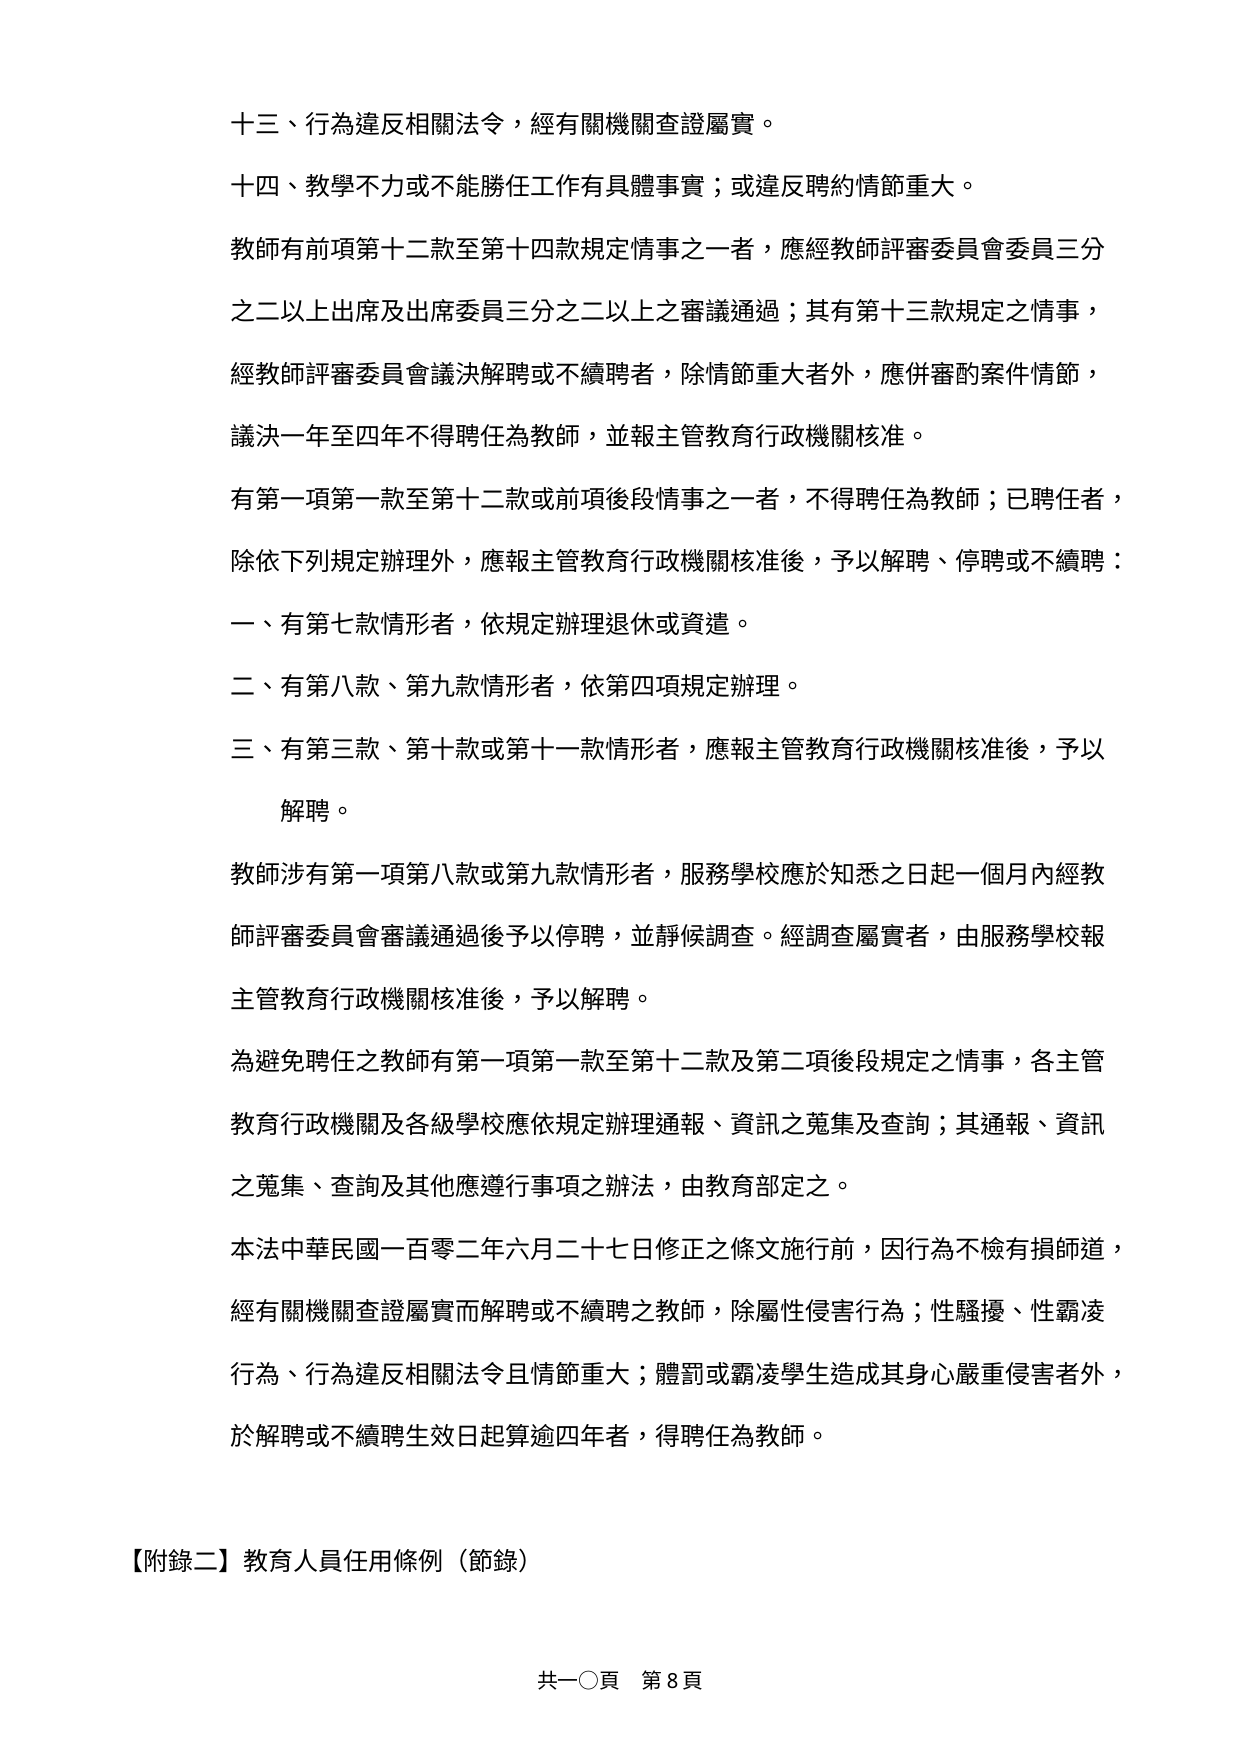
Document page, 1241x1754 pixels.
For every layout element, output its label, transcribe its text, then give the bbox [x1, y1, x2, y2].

text 為避免聘任之教師有第一項第一款至第十二款及第二項後段規定之情事，各主管教育行政機關及各級學校應依規定辦理通報、資訊之蒐集及查詢；其通報、資訊之蒐集、查詢及其他應遵行事項之辦法，由教育部定之。 [230, 1018, 1122, 1206]
text 有第一項第一款至第十二款或前項後段情事之一者，不得聘任為教師；已聘任者，除依下列規定辦理外，應報主管教育行政機關核准後，予以解聘、停聘或不續聘： [230, 456, 1122, 581]
text 【附錄二】教育人員任用條例（節錄） [118, 1518, 1122, 1581]
text 本法中華民國一百零二年六月二十七日修正之條文施行前，因行為不檢有損師道，經有關機關查證屬實而解聘或不續聘之教師，除屬性侵害行為；性騷擾、性霸凌行為、行為違反相關法令且情節重大；體罰或霸凌學生造成其身心嚴重侵害者外，於解聘或不續聘生效日起算逾四年者，得聘任為教師。 [230, 1206, 1122, 1456]
text 教師涉有第一項第八款或第九款情形者，服務學校應於知悉之日起一個月內經教師評審委員會審議通過後予以停聘，並靜候調查。經調查屬實者，由服務學校報主管教育行政機關核准後，予以解聘。 [230, 831, 1122, 1018]
text 一、有第七款情形者，依規定辦理退休或資遣。 [118, 581, 1122, 643]
text 十三、行為違反相關法令，經有關機關查證屬實。 [118, 81, 1122, 143]
text 教師有前項第十二款至第十四款規定情事之一者，應經教師評審委員會委員三分之二以上出席及出席委員三分之二以上之審議通過；其有第十三款規定之情事，經教師評審委員會議決解聘或不續聘者，除情節重大者外，應併審酌案件情節，議決一年至四年不得聘任為教師，並報主管教育行政機關核准。 [230, 206, 1122, 456]
text 十四、教學不力或不能勝任工作有具體事實；或違反聘約情節重大。 [118, 143, 1122, 206]
text 二、有第八款、第九款情形者，依第四項規定辦理。 [118, 643, 1122, 706]
text 三、有第三款、第十款或第十一款情形者，應報主管教育行政機關核准後，予以解聘。 [231, 706, 1122, 831]
